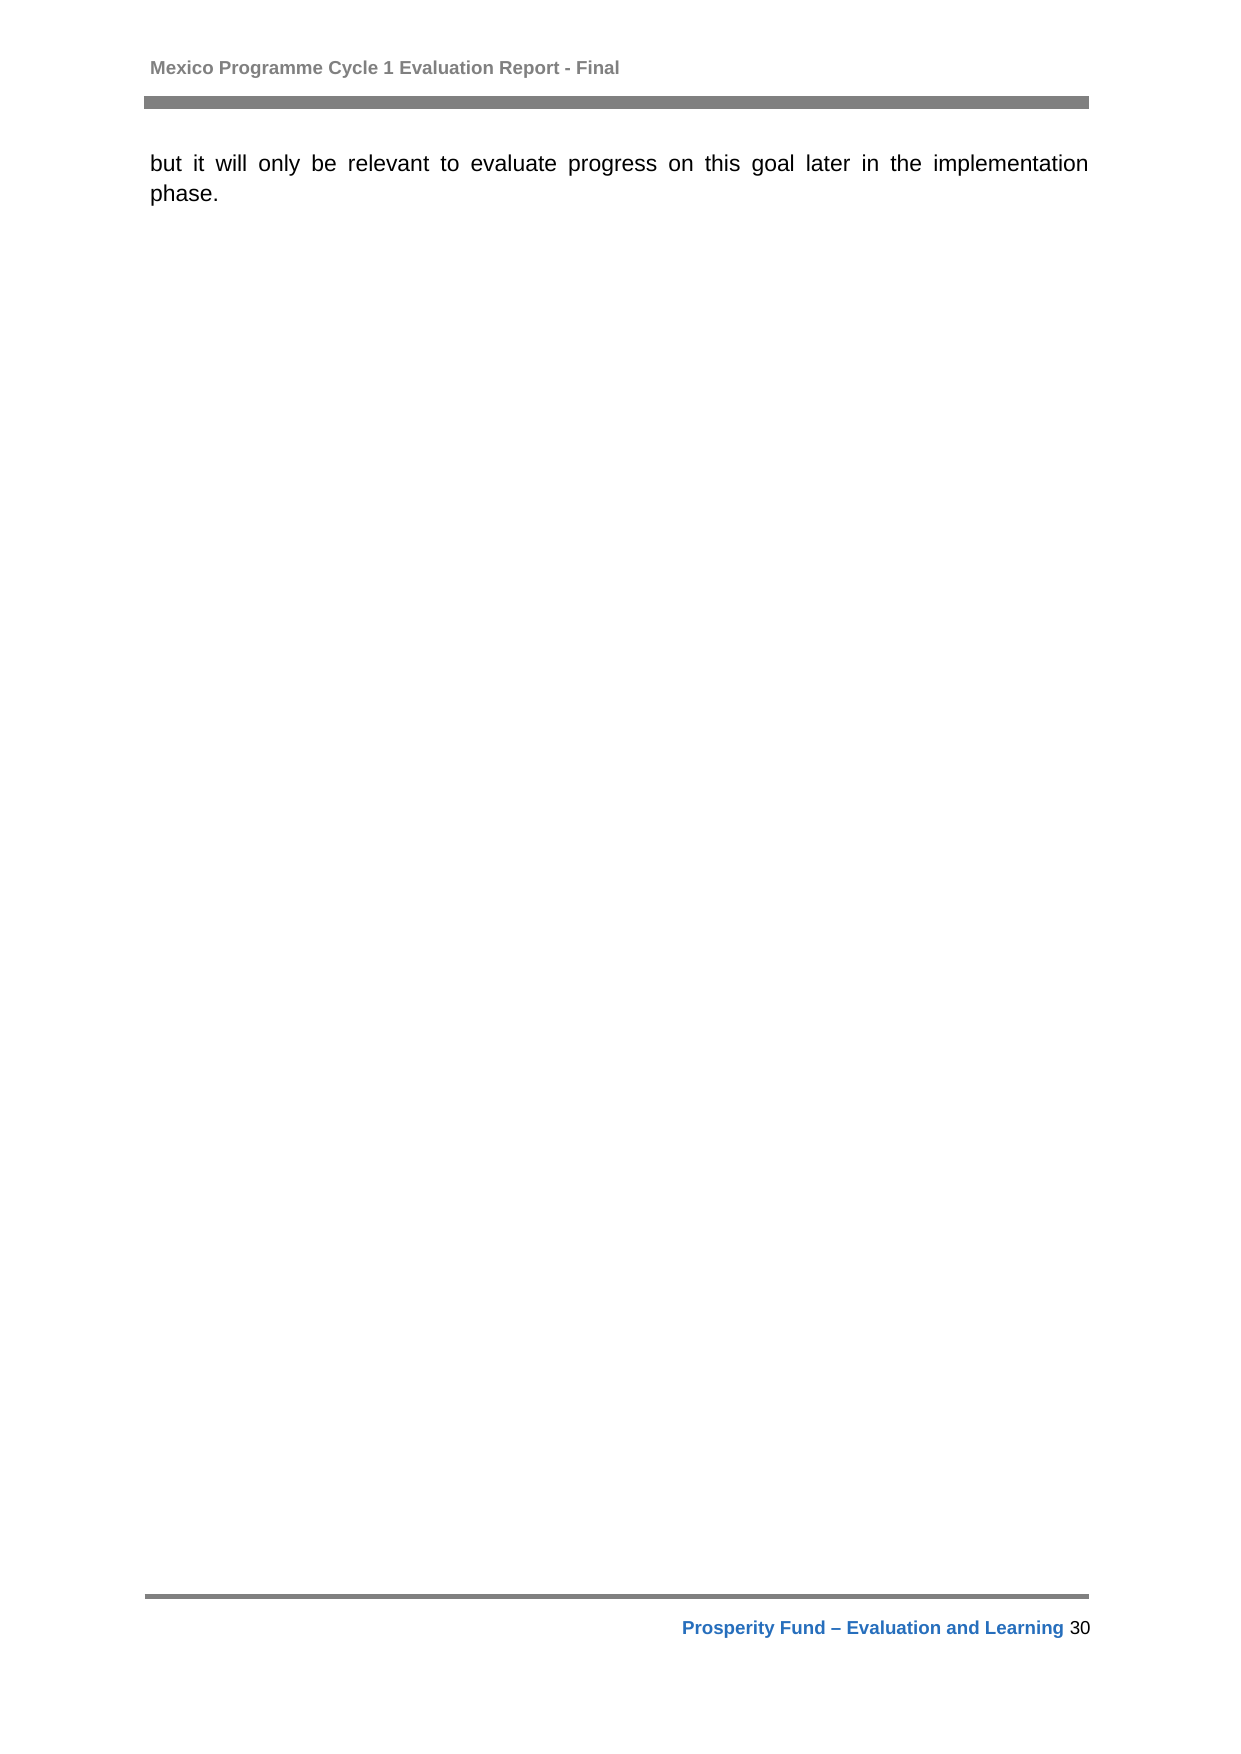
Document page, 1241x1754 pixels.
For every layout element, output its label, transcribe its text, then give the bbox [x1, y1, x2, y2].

text but it will only be relevant to evaluate progress on this goal later in the implementation phase. [150, 150, 1090, 207]
